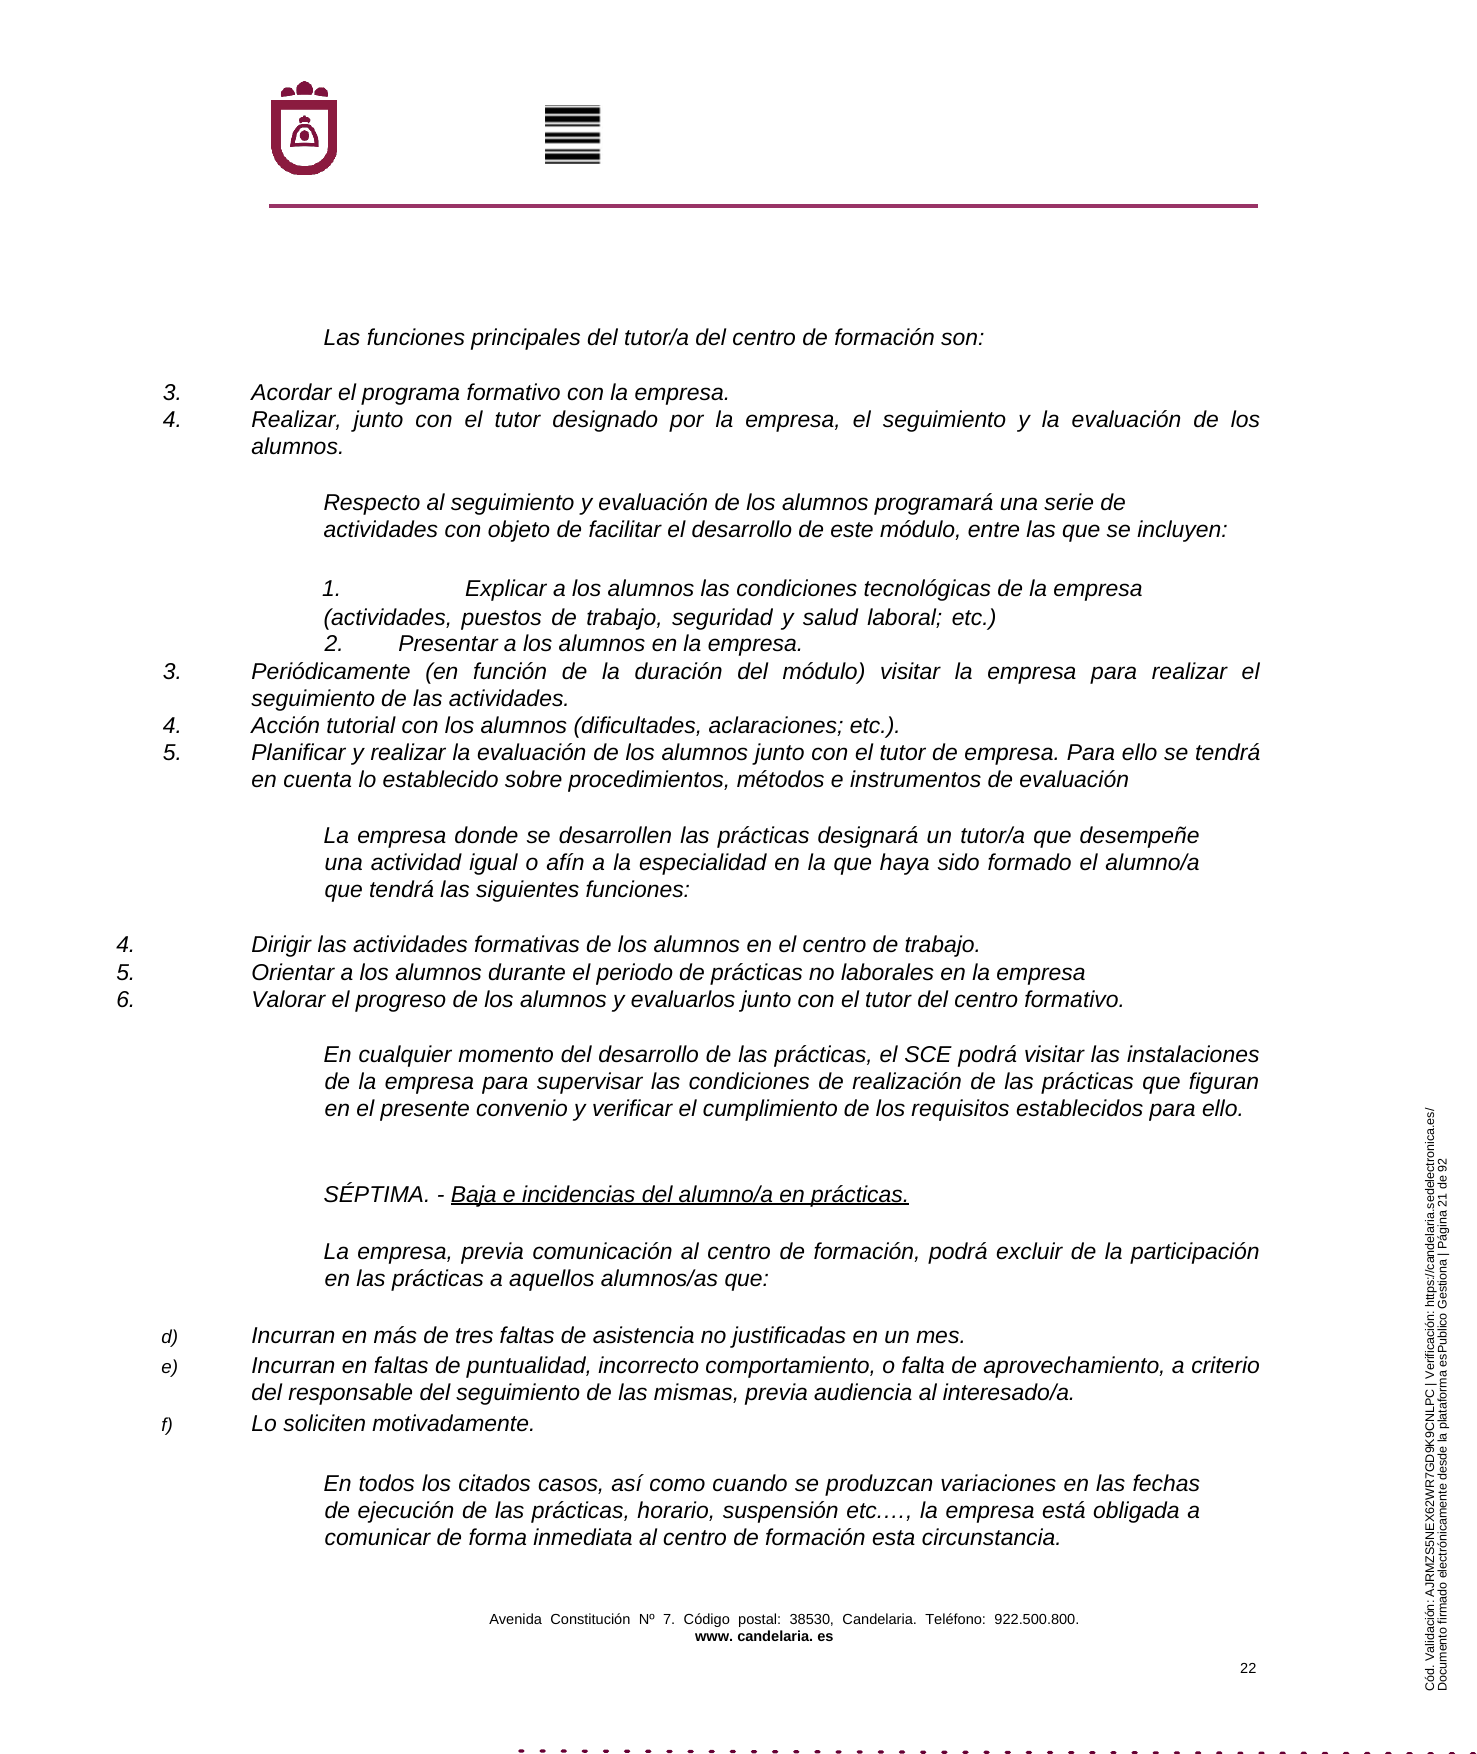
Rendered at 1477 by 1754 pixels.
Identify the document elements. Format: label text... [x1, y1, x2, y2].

text SÉPTIMA. - Baja e incidencias del alumno/a en prácticas. [323, 1179, 1268, 1207]
text En cualquier momento del desarrollo de las prácticas, el SCE podrá visitar las instalaciones de la empresa para supervisar las condiciones de realización de las prácticas que figuran en el presente convenio y verificar el cumplimiento de los requisitos establecidos para ello. [323, 1041, 1263, 1121]
text Las funciones principales del tutor/a del centro de formación son: [323, 323, 1263, 350]
list Acordar el programa formativo con la empresa. [163, 379, 1263, 405]
list Realizar, junto con el tutor designado por la empresa, el seguimiento y la evaluación de los alumnos. [163, 406, 1263, 459]
list Valorar el progreso de los alumnos y evaluarlos junto con el tutor del centro formativo. [116, 986, 1263, 1012]
list Incurran en faltas de puntualidad, incorrecto comportamiento, o falta de aprovechamiento, a criterio del responsable del seguimiento de las mismas, previa audiencia al interesado/a. [161, 1352, 1263, 1405]
text La empresa donde se desarrollen las prácticas designará un tutor/a que desempeñe una actividad igual o afín a la especialidad en la que haya sido formado el alumno/a que tendrá las siguientes funciones: [323, 822, 1203, 902]
text actividades con objeto de facilitar el desarrollo de este módulo, entre las que se incluyen: [323, 516, 1263, 542]
list Lo soliciten motivadamente. [161, 1410, 1263, 1436]
text La empresa, previa comunicación al centro de formación, podrá excluir de la participación en las prácticas a aquellos alumnos/as que: [323, 1238, 1263, 1291]
text 1. Explicar a los alumnos las condiciones tecnológicas de la empresa [251, 574, 1268, 602]
list Orientar a los alumnos durante el periodo de prácticas no laborales en la empresa [116, 958, 1263, 985]
list Incurran en más de tres faltas de asistencia no justificadas en un mes. [161, 1322, 1263, 1348]
list Acción tutorial con los alumnos (dificultades, aclaraciones; etc.). [163, 712, 1263, 738]
list Dirigir las actividades formativas de los alumnos en el centro de trabajo. [116, 931, 1263, 957]
list Planificar y realizar la evaluación de los alumnos junto con el tutor de empresa. Para ello se tendrá en cuenta lo establecido sobre procedimientos, métodos e instrumentos de evaluación [163, 739, 1263, 793]
text (actividades, puestos de trabajo, seguridad y salud laboral; etc.) 2. Presentar a los alumnos en la empresa. [323, 603, 999, 657]
text Respecto al seguimiento y evaluación de los alumnos programará una serie de [323, 489, 1263, 515]
text En todos los citados casos, así como cuando se produzcan variaciones en las fechas de ejecución de las prácticas, horario, suspensión etc.…, la empresa está obligada a comunicar de forma inmediata al centro de formación esta circunstancia. [323, 1470, 1203, 1550]
list Periódicamente (en función de la duración del módulo) visitar la empresa para realizar el seguimiento de las actividades. [163, 658, 1263, 711]
